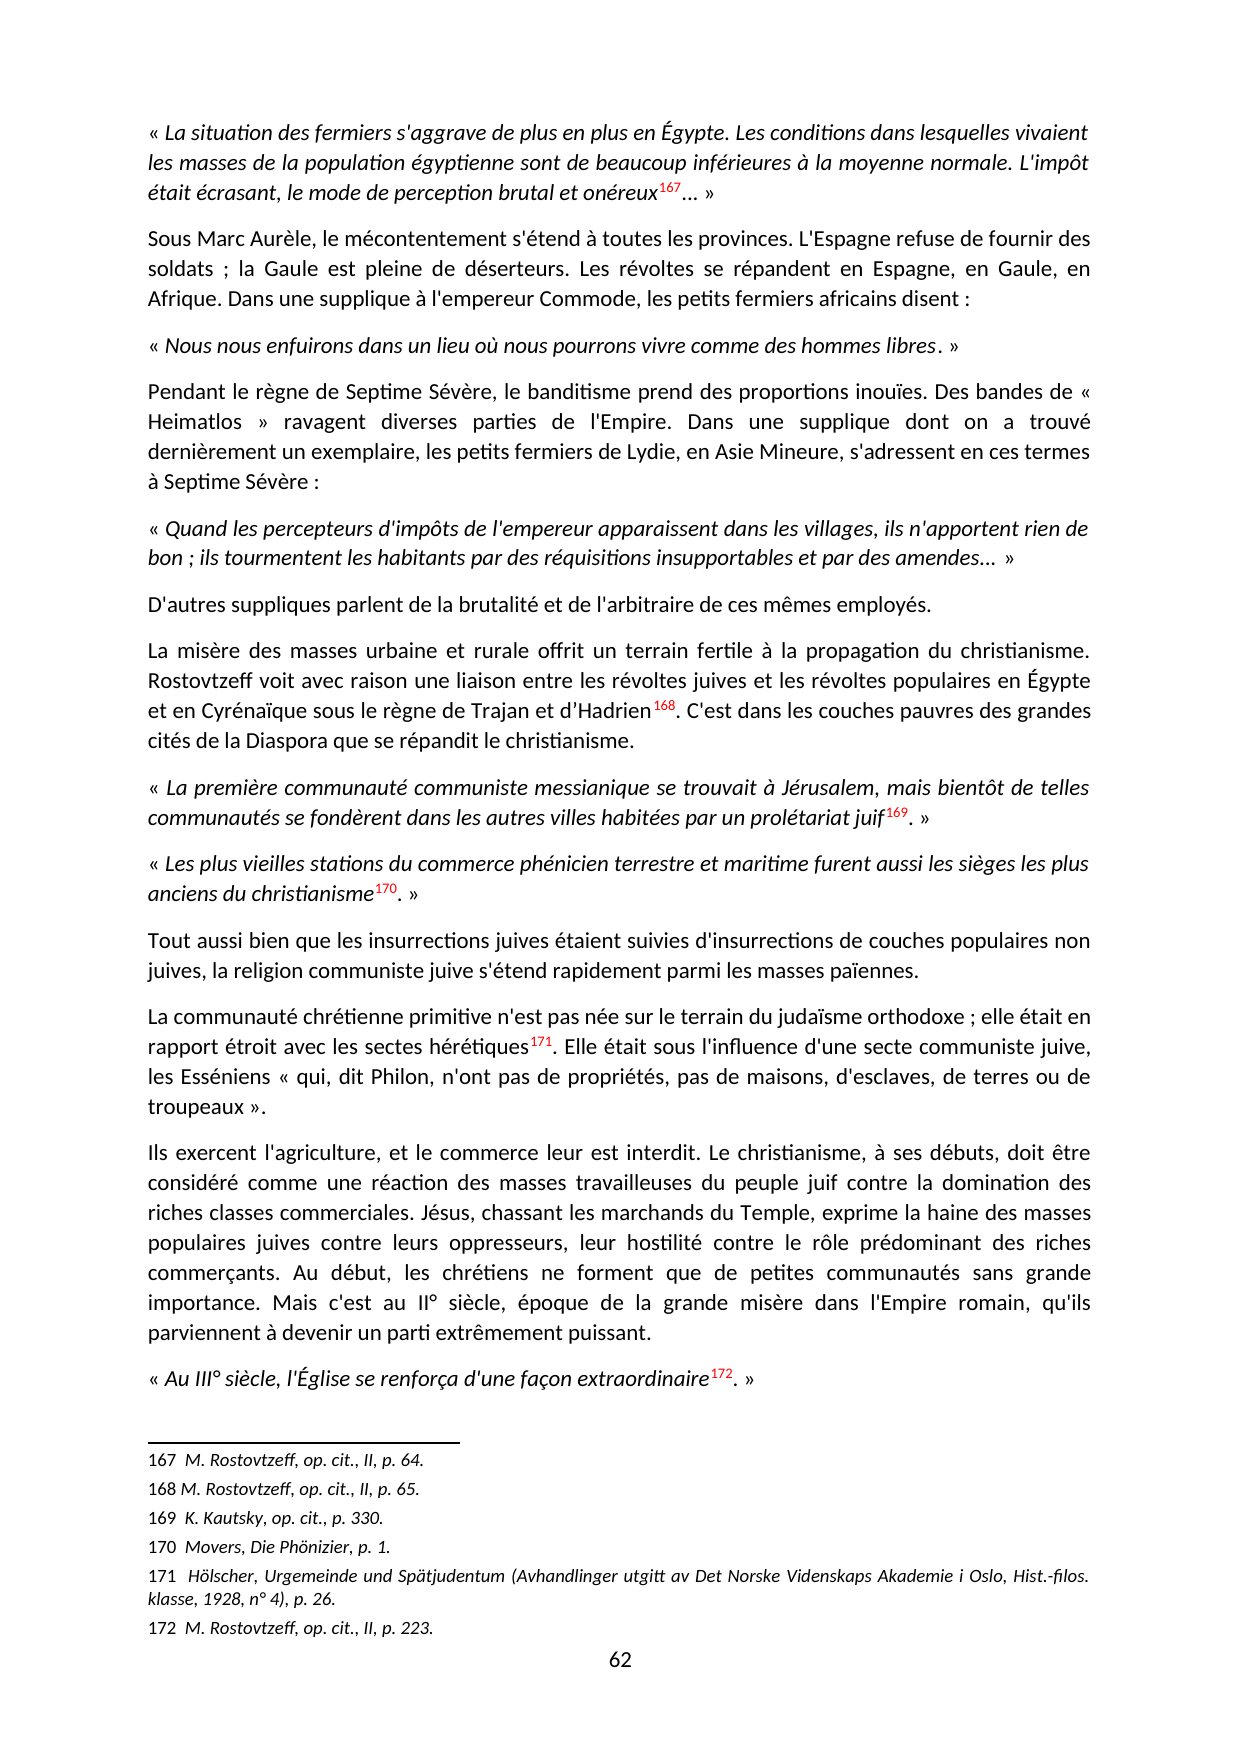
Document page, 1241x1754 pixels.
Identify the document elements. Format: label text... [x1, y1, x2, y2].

text K. Kautsky, op. cit., p. 330. [148, 1506, 1093, 1529]
text Movers, Die Phönizier, p. 1. [148, 1535, 1093, 1558]
text « La première communauté communiste messianique se trouvait à Jérusalem, mais bientôt de telles communautés se fondèrent dans les autres villes habitées par un prolétariat juif. » [148, 773, 1093, 831]
text « Les plus vieilles stations du commerce phénicien terrestre et maritime furent aussi les sièges les plus anciens du christianisme. » [148, 849, 1093, 907]
text La misère des masses urbaine et rurale offrit un terrain fertile à la propagation du christianisme. Rostovtzeff voit avec raison une liaison entre les révoltes juives et les révoltes populaires en Égypte et en Cyrénaïque sous le règne de Trajan et d’Hadrien. C'est dans les couches pauvres des grandes cités de la Diaspora que se répandit le christianisme. [148, 637, 1093, 754]
text « Nous nous enfuirons dans un lieu où nous pourrons vivre comme des hommes libres. » [148, 331, 1093, 359]
text M. Rostovtzeff, op. cit., II, p. 223. [148, 1616, 1093, 1639]
text Ils exercent l'agriculture, et le commerce leur est interdit. Le christianisme, à ses débuts, doit être considéré comme une réaction des masses travailleuses du peuple juif contre la domination des riches classes commerciales. Jésus, chassant les marchands du Temple, exprime la haine des masses populaires juives contre leurs oppresseurs, leur hostilité contre le rôle prédominant des riches commerçants. Au début, les chrétiens ne forment que de petites communautés sans grande importance. Mais c'est au II° siècle, époque de la grande misère dans l'Empire romain, qu'ils parviennent à devenir un parti extrêmement puissant. [148, 1138, 1093, 1346]
text « Quand les percepteurs d'impôts de l'empereur apparaissent dans les villages, ils n'apportent rien de bon ; ils tourmentent les habitants par des réquisitions insupportables et par des amendes... » [148, 514, 1093, 572]
text Tout aussi bien que les insurrections juives étaient suivies d'insurrections de couches populaires non juives, la religion communiste juive s'étend rapidement parmi les masses païennes. [148, 926, 1093, 984]
text « La situation des fermiers s'aggrave de plus en plus en Égypte. Les conditions dans lesquelles vivaient les masses de la population égyptienne sont de beaucoup inférieures à la moyenne normale. L'impôt était écrasant, le mode de perception brutal et onéreux... » [148, 118, 1093, 206]
text D'autres suppliques parlent de la brutalité et de l'arbitraire de ces mêmes employés. [148, 590, 1093, 618]
text Sous Marc Aurèle, le mécontentement s'étend à toutes les provinces. L'Espagne refuse de fournir des soldats ; la Gaule est pleine de déserteurs. Les révoltes se répandent en Espagne, en Gaule, en Afrique. Dans une supplique à l'empereur Commode, les petits fermiers africains disent : [148, 224, 1093, 312]
text La communauté chrétienne primitive n'est pas née sur le terrain du judaïsme orthodoxe ; elle était en rapport étroit avec les sectes hérétiques. Elle était sous l'influence d'une secte communiste juive, les Esséniens « qui, dit Philon, n'ont pas de propriétés, pas de maisons, d'esclaves, de terres ou de troupeaux ». [148, 1002, 1093, 1120]
text Hölscher, Urgemeinde und Spätjudentum (Avhandlinger utgitt av Det Norske Videnskaps Akademie i Oslo, Hist.-filos. klasse, 1928, n° 4), p. 26. [148, 1564, 1093, 1610]
text M. Rostovtzeff, op. cit., II, p. 64. [148, 1449, 1093, 1472]
text Pendant le règne de Septime Sévère, le banditisme prend des proportions inouïes. Des bandes de « Heimatlos » ravagent diverses parties de l'Empire. Dans une supplique dont on a trouvé dernièrement un exemplaire, les petits fermiers de Lydie, en Asie Mineure, s'adressent en ces termes à Septime Sévère : [148, 377, 1093, 495]
text « Au III° siècle, l'Église se renforça d'une façon extraordinaire. » [148, 1364, 1093, 1392]
text M. Rostovtzeff, op. cit., II, p. 65. [148, 1477, 1093, 1500]
